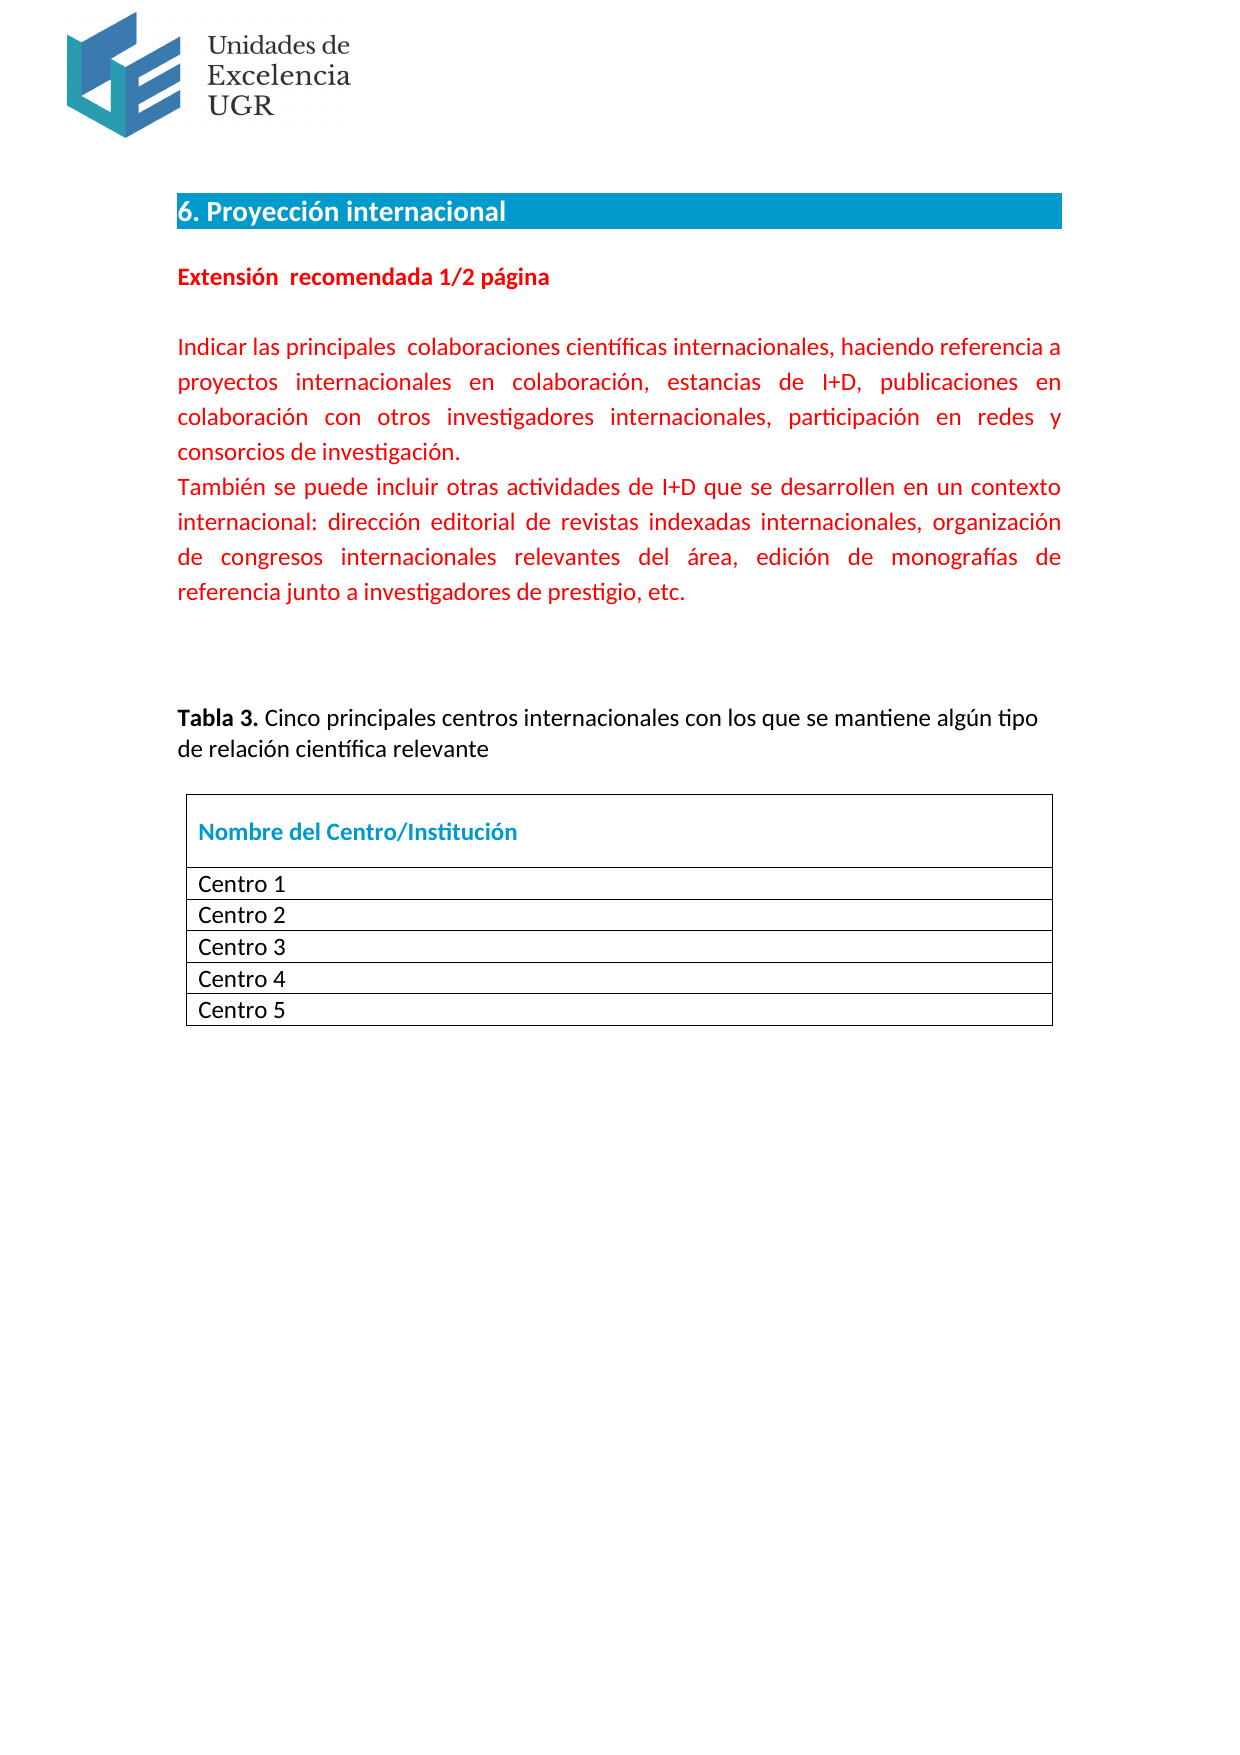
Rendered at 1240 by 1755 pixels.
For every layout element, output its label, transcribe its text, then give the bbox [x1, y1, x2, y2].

table_cell Centro 2 [187, 900, 1052, 930]
table_cell Centro 3 [187, 931, 1052, 962]
text Indicar las principales colaboraciones científicas internacionales, haciendo referencia a proyectos internacionales en colaboración, estancias de I+D, publicaciones en colaboración con otros investigadores internacionales, participación en redes y consorcios de investigación. [177, 331, 1062, 466]
table_cell Centro 1 [187, 868, 1052, 898]
table_cell Centro 4 [187, 963, 1052, 993]
table_header Nombre del Centro/Institución [187, 795, 1052, 867]
table_cell Centro 5 [187, 994, 1052, 1025]
text Tabla 3. Cinco principales centros internacionales con los que se mantiene algún tipo de relación científica relevante [177, 702, 1062, 763]
text Extensión recomendada 1/2 página [177, 261, 1062, 291]
text También se puede incluir otras actividades de I+D que se desarrollen en un contexto internacional: dirección editorial de revistas indexadas internacionales, organización de congresos internacionales relevantes del área, edición de monografías de referencia junto a investigadores de prestigio, etc. [177, 471, 1062, 606]
subtitle 6. Proyección internacional [177, 193, 1062, 229]
